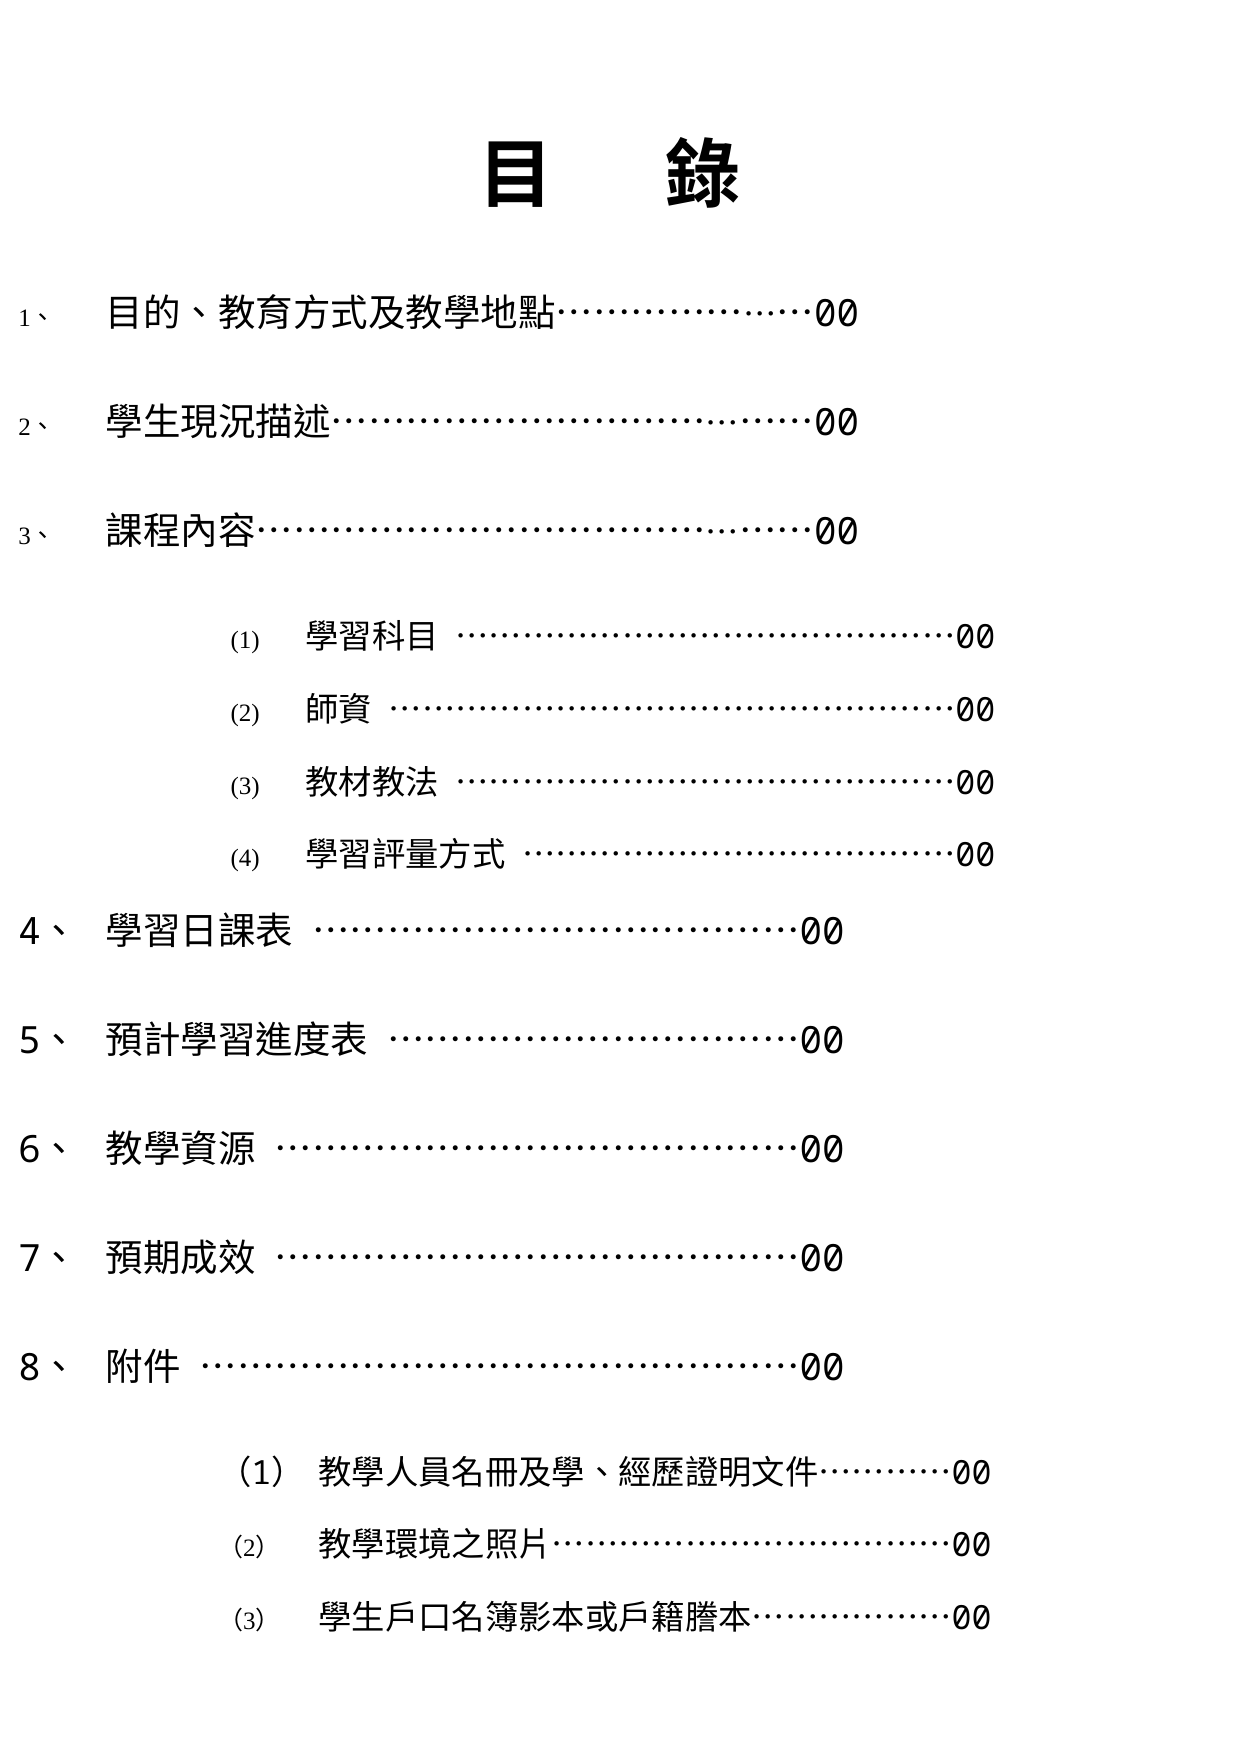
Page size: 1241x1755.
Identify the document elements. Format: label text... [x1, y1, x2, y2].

list 學習評量方式 …………………………………00 [230, 828, 1100, 876]
list 學生現況描述…………………………………00 [18, 392, 1100, 447]
text 目 錄 [118, 96, 1100, 221]
list 學生戶口名簿影本或戶籍謄本………………00 [218, 1591, 1100, 1639]
list 目的、教育方式及教學地點…………………00 [18, 283, 1071, 338]
list 課程內容………………………………………00 [18, 501, 1100, 556]
list 教學人員名冊及學、經歷證明文件…………00 [218, 1445, 1100, 1494]
list 學習科目 ………………………………………00 [230, 610, 1100, 659]
list 附件 …………………………………………00 [18, 1336, 1100, 1391]
list 學習日課表 …………………………………00 [18, 901, 1100, 955]
list 教學資源 ……………………………………00 [18, 1118, 1100, 1173]
list 師資 ……………………………………………00 [230, 683, 1100, 731]
list 教學環境之照片………………………………00 [218, 1518, 1100, 1566]
list 教材教法 ………………………………………00 [230, 755, 1100, 804]
list 預計學習進度表 ……………………………00 [18, 1009, 1100, 1064]
list 預期成效 ……………………………………00 [18, 1227, 1100, 1282]
